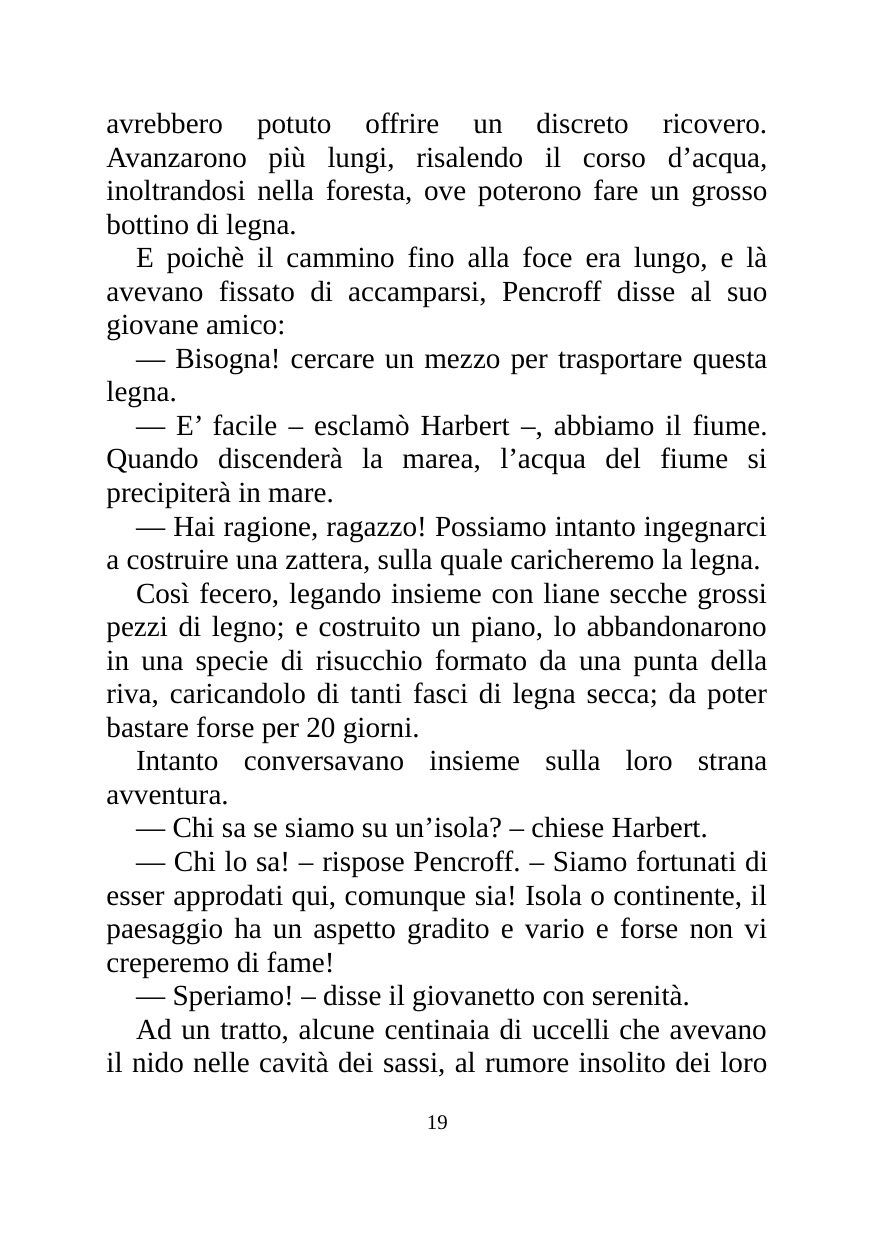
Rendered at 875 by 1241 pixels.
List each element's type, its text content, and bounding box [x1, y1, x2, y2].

text — Hai ragione, ragazzo! Possiamo intanto ingegnarci a costruire una zattera, sulla quale caricheremo la legna. [106, 509, 768, 576]
text — Chi sa se siamo su un’isola? – chiese Harbert. [106, 811, 768, 844]
text avrebbero potuto offrire un discreto ricovero. Avanzarono più lungi, risalendo il corso d’acqua, inoltrandosi nella foresta, ove poterono fare un grosso bottino di legna. [106, 106, 768, 240]
text Intanto conversavano insieme sulla loro strana avventura. [106, 743, 768, 811]
text — Chi lo sa! – rispose Pencroff. – Siamo fortunati di esser approdati qui, comunque sia! Isola o continente, il paesaggio ha un aspetto gradito e vario e forse non vi creperemo di fame! [106, 844, 768, 978]
text — Speriamo! – disse il giovanetto con serenità. [106, 978, 768, 1012]
text — E’ facile – esclamò Harbert –, abbiamo il fiume. Quando discenderà la marea, l’acqua del fiume si precipiterà in mare. [106, 408, 768, 509]
text — Bisogna! cercare un mezzo per trasportare questa legna. [106, 341, 768, 408]
text Così fecero, legando insieme con liane secche grossi pezzi di legno; e costruito un piano, lo abbandonarono in una specie di risucchio formato da una punta della riva, caricandolo di tanti fasci di legna secca; da poter bastare forse per 20 giorni. [106, 576, 768, 743]
text Ad un tratto, alcune centinaia di uccelli che avevano il nido nelle cavità dei sassi, al rumore insolito dei loro [106, 1012, 768, 1079]
text E poichè il cammino fino alla foce era lungo, e là avevano fissato di accamparsi, Pencroff disse al suo giovane amico: [106, 240, 768, 341]
